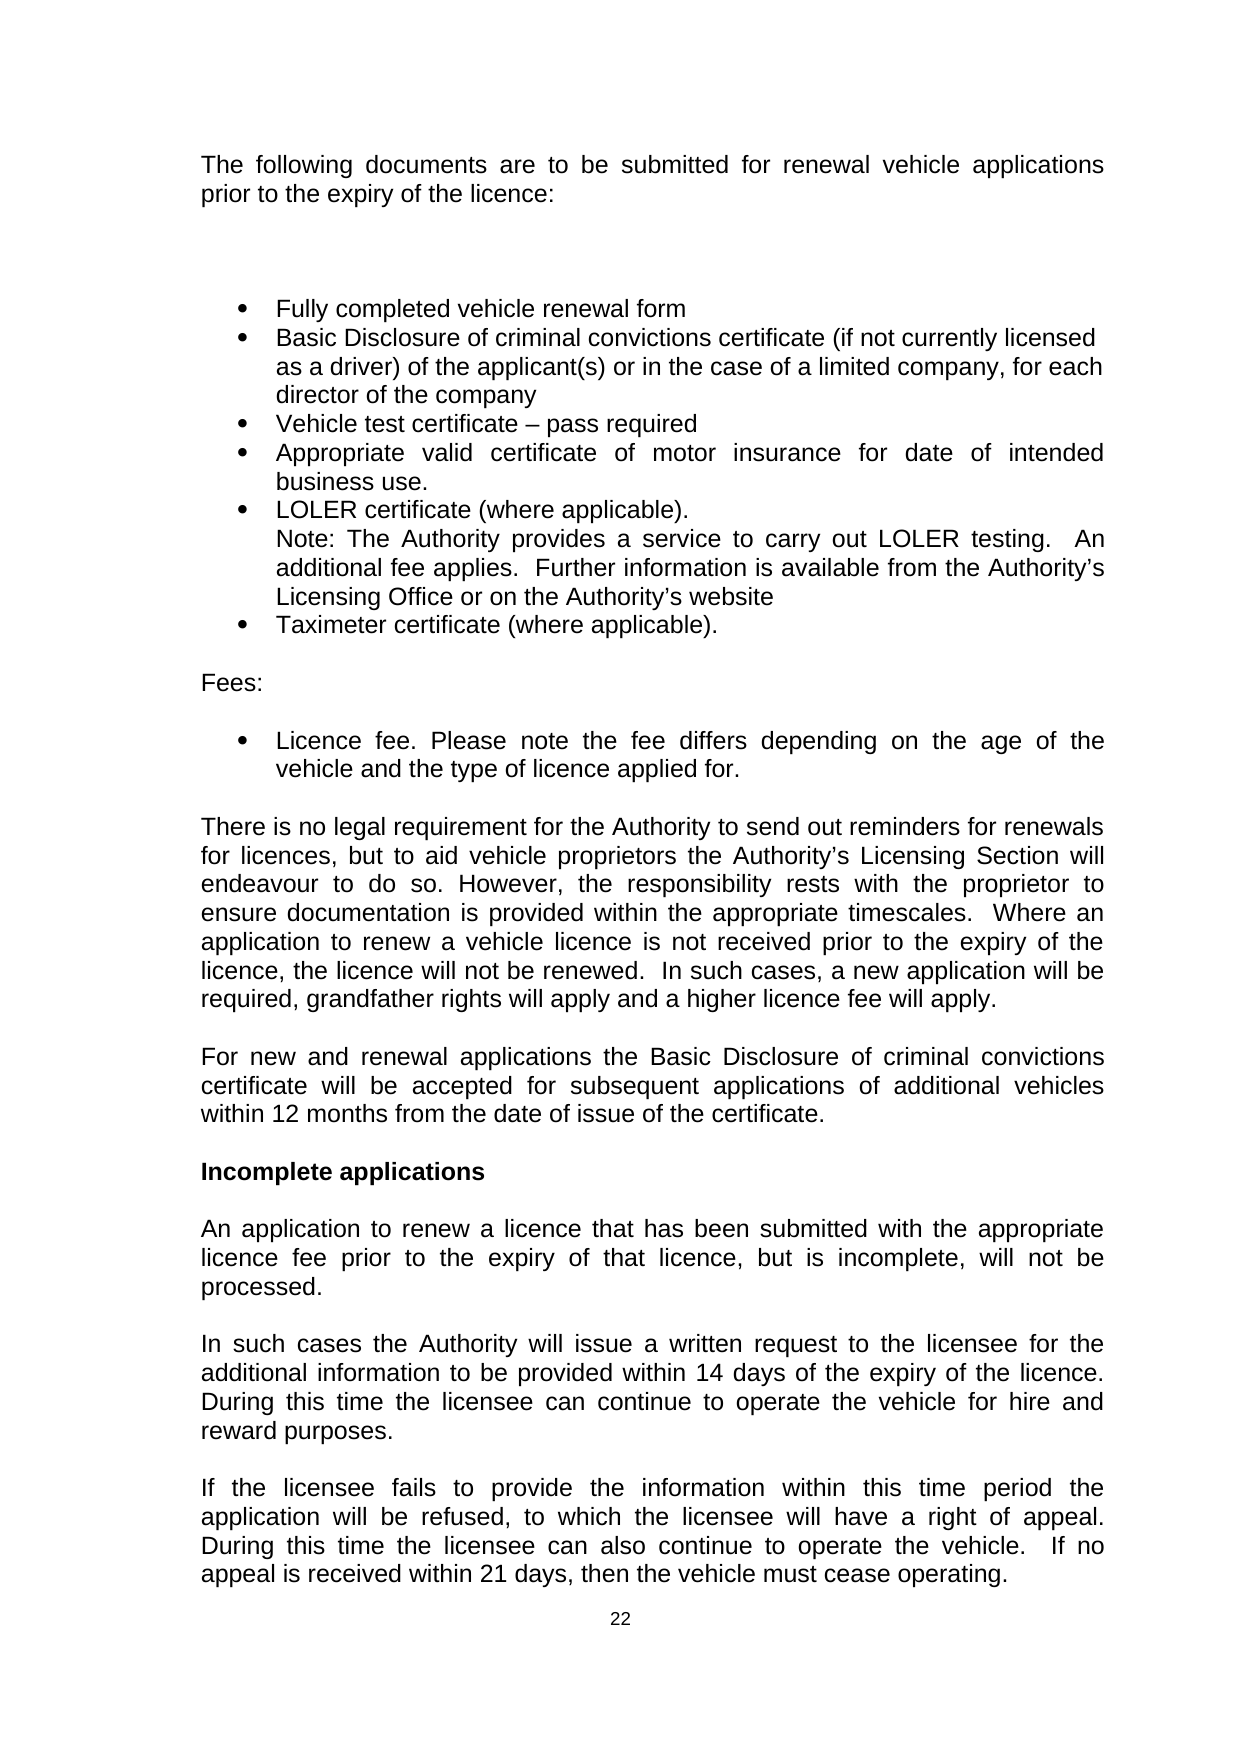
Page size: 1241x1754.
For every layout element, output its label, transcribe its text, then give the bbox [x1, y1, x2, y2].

table_cell There is no legal requirement for the Authority to send out reminders for renewals for licences, but to aid vehicle proprietors the Authority’s Licensing Section will endeavour to do so. However, the responsibility rests with the proprietor to ensure documentation is provided within the appropriate timescales. Where an application to renew a vehicle licence is not received prior to the expiry of the licence, the licence will not be renewed. In such cases, a new application will be required, grandfather rights will apply and a higher licence fee will apply. For new and renewal applications the Basic Disclosure of criminal convictions certificate will be accepted for subsequent applications of additional vehicles within 12 months from the date of issue of the certificate. [189, 812, 1117, 1157]
table_cell [86, 611, 189, 639]
table_cell [86, 150, 189, 409]
table_cell [86, 1186, 189, 1588]
table_cell Licence fee. Please note the fee differs depending on the age of the vehicle and the type of licence applied for. [189, 726, 1117, 812]
table_cell [86, 1157, 189, 1186]
table_cell Incomplete applications [189, 1157, 1117, 1186]
table_cell [86, 812, 189, 1157]
table_cell [86, 668, 189, 697]
table_cell Vehicle test certificate – pass required [189, 409, 1117, 438]
table_cell [86, 726, 189, 812]
table_cell Taximeter certificate (where applicable). [189, 611, 1117, 639]
table_cell An application to renew a licence that has been submitted with the appropriate licence fee prior to the expiry of that licence, but is incomplete, will not be processed. In such cases the Authority will issue a written request to the licensee for the additional information to be provided within 14 days of the expiry of the licence. During this time the licensee can continue to operate the vehicle for hire and reward purposes. If the licensee fails to provide the information within this time period the application will be refused, to which the licensee will have a right of appeal. During this time the licensee can also continue to operate the vehicle. If no appeal is received within 21 days, then the vehicle must cease operating. [189, 1186, 1117, 1588]
table_cell LOLER certificate (where applicable). Note: The Authority provides a service to carry out LOLER testing. An additional fee applies. Further information is available from the Authority’s Licensing Office or on the Authority’s website [189, 495, 1117, 611]
table_cell [189, 697, 1117, 726]
table_cell [189, 639, 1117, 668]
table_cell [86, 438, 189, 495]
table_cell [86, 697, 189, 726]
table_cell Fees: [189, 668, 1117, 697]
table_cell Appropriate valid certificate of motor insurance for date of intended business use. [189, 438, 1117, 495]
table_cell [86, 495, 189, 611]
table_cell The following documents are to be submitted for renewal vehicle applications prior to the expiry of the licence: Fully completed vehicle renewal form Basic Disclosure of criminal convictions certificate (if not currently licensed as a driver) of the applicant(s) or in the case of a limited company, for each director of the company [189, 150, 1117, 409]
table_cell [86, 639, 189, 668]
table_cell [86, 409, 189, 438]
